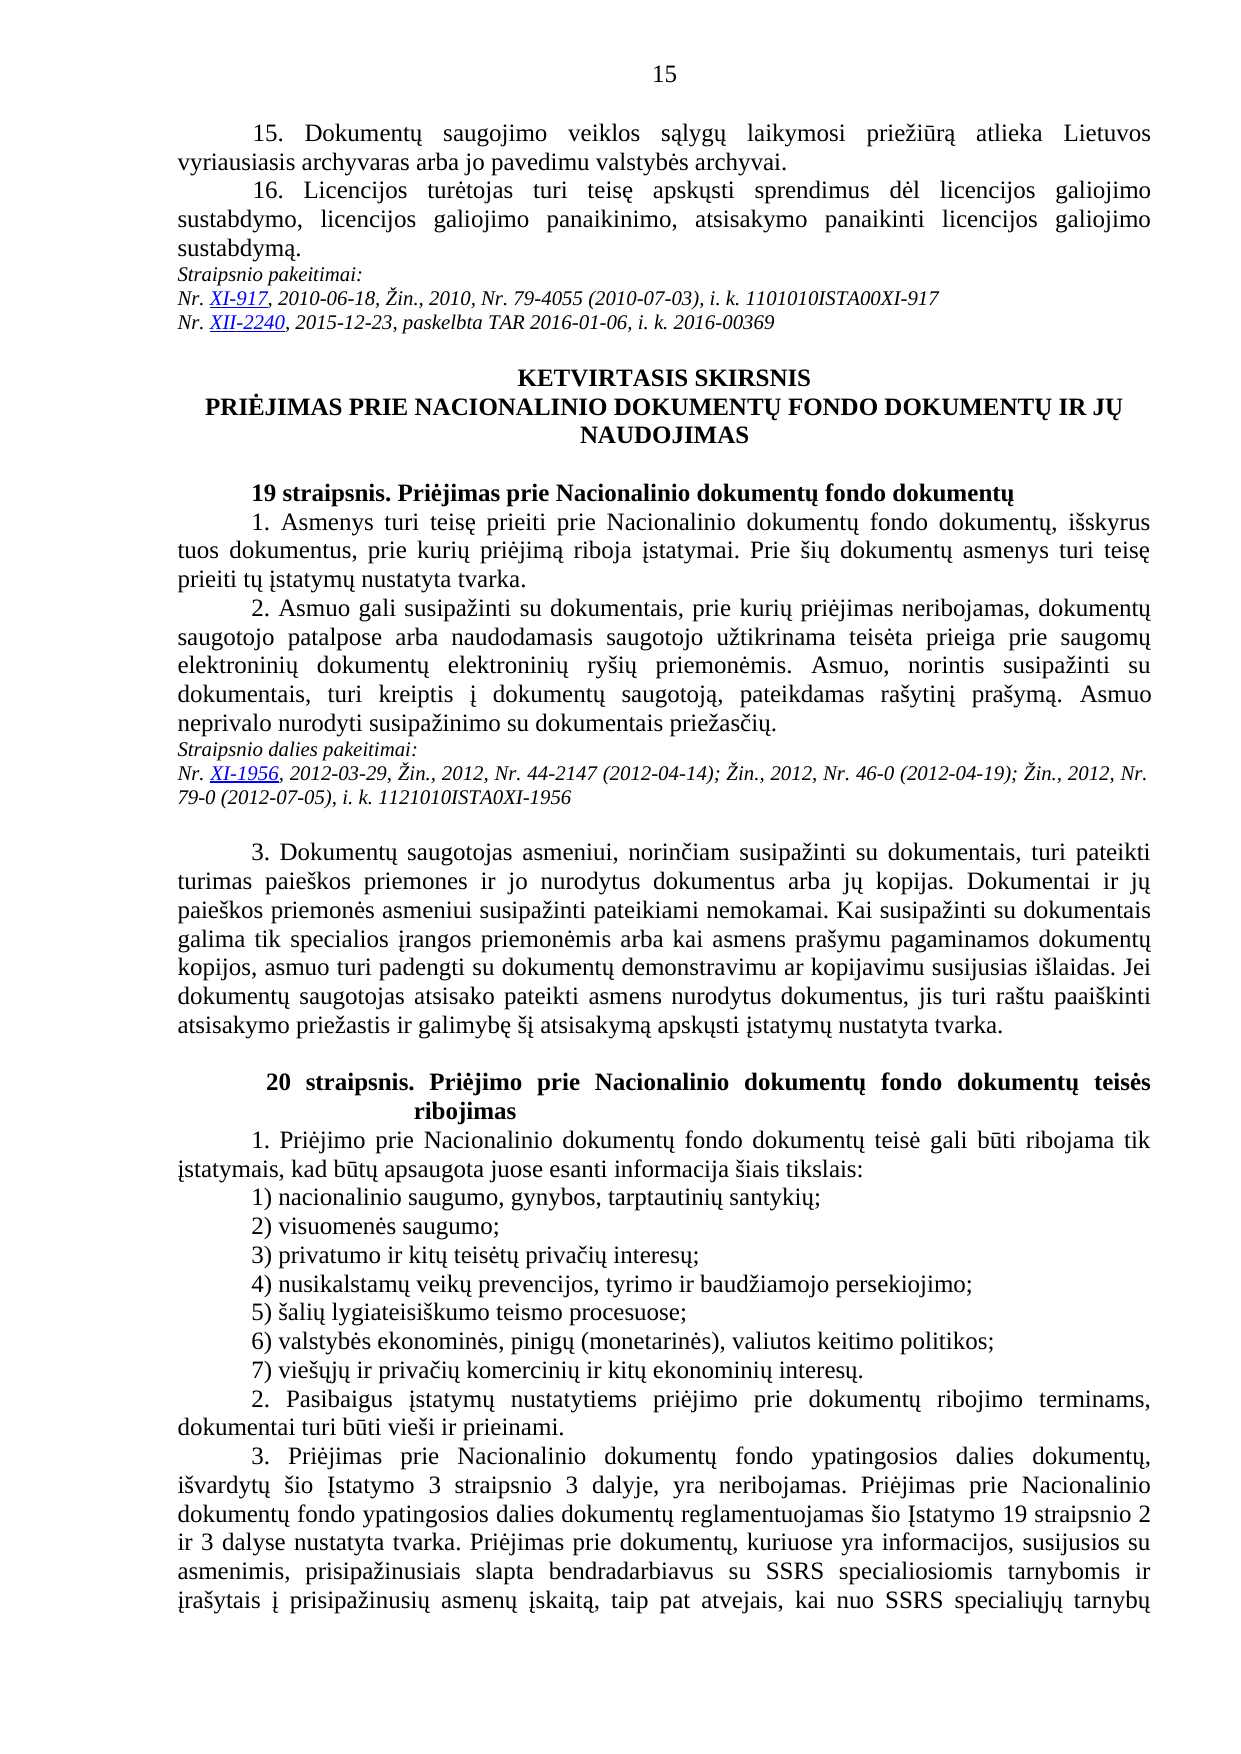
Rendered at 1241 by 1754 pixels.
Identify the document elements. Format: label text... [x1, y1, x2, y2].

text Nr. XI-1956, 2012-03-29, Žin., 2012, Nr. 44-2147 (2012-04-14); Žin., 2012, Nr. 46-0 (2012-04-19); Žin., 2012, Nr. 79-0 (2012-07-05), i. k. 1121010ISTA0XI-1956 [177, 761, 1152, 809]
text 3. Dokumentų saugotojas asmeniui, norinčiam susipažinti su dokumentais, turi pateikti turimas paieškos priemones ir jo nurodytus dokumentus arba jų kopijas. Dokumentai ir jų paieškos priemonės asmeniui susipažinti pateikiami nemokamai. Kai susipažinti su dokumentais galima tik specialios įrangos priemonėmis arba kai asmens prašymu pagaminamos dokumentų kopijos, asmuo turi padengti su dokumentų demonstravimu ar kopijavimu susijusias išlaidas. Jei dokumentų saugotojas atsisako pateikti asmens nurodytus dokumentus, jis turi raštu paaiškinti atsisakymo priežastis ir galimybę šį atsisakymą apskųsti įstatymų nustatyta tvarka. [177, 837, 1152, 1039]
text 15. Dokumentų saugojimo veiklos sąlygų laikymosi priežiūrą atlieka Lietuvos vyriausiasis archyvaras arba jo pavedimu valstybės archyvai. [177, 118, 1152, 176]
text 3) privatumo ir kitų teisėtų privačių interesų; [177, 1240, 1152, 1269]
text 7) viešųjų ir privačių komercinių ir kitų ekonominių interesų. [177, 1355, 1152, 1384]
text 1. Priėjimo prie Nacionalinio dokumentų fondo dokumentų teisė gali būti ribojama tik įstatymais, kad būtų apsaugota juose esanti informacija šiais tikslais: [177, 1125, 1152, 1182]
text 20 straipsnis. Priėjimo prie Nacionalinio dokumentų fondo dokumentų teisės ribojimas [266, 1067, 1152, 1125]
text Nr. XII-2240, 2015-12-23, paskelbta TAR 2016-01-06, i. k. 2016-00369 [177, 310, 1152, 334]
text 5) šalių lygiateisiškumo teismo procesuose; [177, 1297, 1152, 1326]
text Straipsnio pakeitimai: [177, 262, 1152, 286]
text 2) visuomenės saugumo; [177, 1211, 1152, 1240]
text 2. Pasibaigus įstatymų nustatytiems priėjimo prie dokumentų ribojimo terminams, dokumentai turi būti vieši ir prieinami. [177, 1384, 1152, 1441]
text 1) nacionalinio saugumo, gynybos, tarptautinių santykių; [177, 1182, 1152, 1211]
text 19 straipsnis. Priėjimas prie Nacionalinio dokumentų fondo dokumentų [177, 478, 1152, 507]
text 3. Priėjimas prie Nacionalinio dokumentų fondo ypatingosios dalies dokumentų, išvardytų šio Įstatymo 3 straipsnio 3 dalyje, yra neribojamas. Priėjimas prie Nacionalinio dokumentų fondo ypatingosios dalies dokumentų reglamentuojamas šio Įstatymo 19 straipsnio 2 ir 3 dalyse nustatyta tvarka. Priėjimas prie dokumentų, kuriuose yra informacijos, susijusios su asmenimis, prisipažinusiais slapta bendradarbiavus su SSRS specialiosiomis tarnybomis ir įrašytais į prisipažinusių asmenų įskaitą, taip pat atvejais, kai nuo SSRS specialiųjų tarnybų [177, 1441, 1152, 1614]
text KETVIRTASIS SKIRSNIS [177, 363, 1152, 392]
text Nr. XI-917, 2010-06-18, Žin., 2010, Nr. 79-4055 (2010-07-03), i. k. 1101010ISTA00XI-917 [177, 286, 1152, 310]
text 6) valstybės ekonominės, pinigų (monetarinės), valiutos keitimo politikos; [177, 1326, 1152, 1355]
text 4) nusikalstamų veikų prevencijos, tyrimo ir baudžiamojo persekiojimo; [177, 1269, 1152, 1297]
text 2. Asmuo gali susipažinti su dokumentais, prie kurių priėjimas neribojamas, dokumentų saugotojo patalpose arba naudodamasis saugotojo užtikrinama teisėta prieiga prie saugomų elektroninių dokumentų elektroninių ryšių priemonėmis. Asmuo, norintis susipažinti su dokumentais, turi kreiptis į dokumentų saugotoją, pateikdamas rašytinį prašymą. Asmuo neprivalo nurodyti susipažinimo su dokumentais priežasčių. [177, 593, 1152, 737]
text Straipsnio dalies pakeitimai: [177, 737, 1152, 761]
text 16. Licencijos turėtojas turi teisę apskųsti sprendimus dėl licencijos galiojimo sustabdymo, licencijos galiojimo panaikinimo, atsisakymo panaikinti licencijos galiojimo sustabdymą. [177, 176, 1152, 262]
text 1. Asmenys turi teisę prieiti prie Nacionalinio dokumentų fondo dokumentų, išskyrus tuos dokumentus, prie kurių priėjimą riboja įstatymai. Prie šių dokumentų asmenys turi teisę prieiti tų įstatymų nustatyta tvarka. [177, 507, 1152, 593]
text PRIĖJIMAS PRIE NACIONALINIO DOKUMENTŲ FONDO DOKUMENTŲ IR JŲ NAUDOJIMAS [177, 392, 1152, 449]
